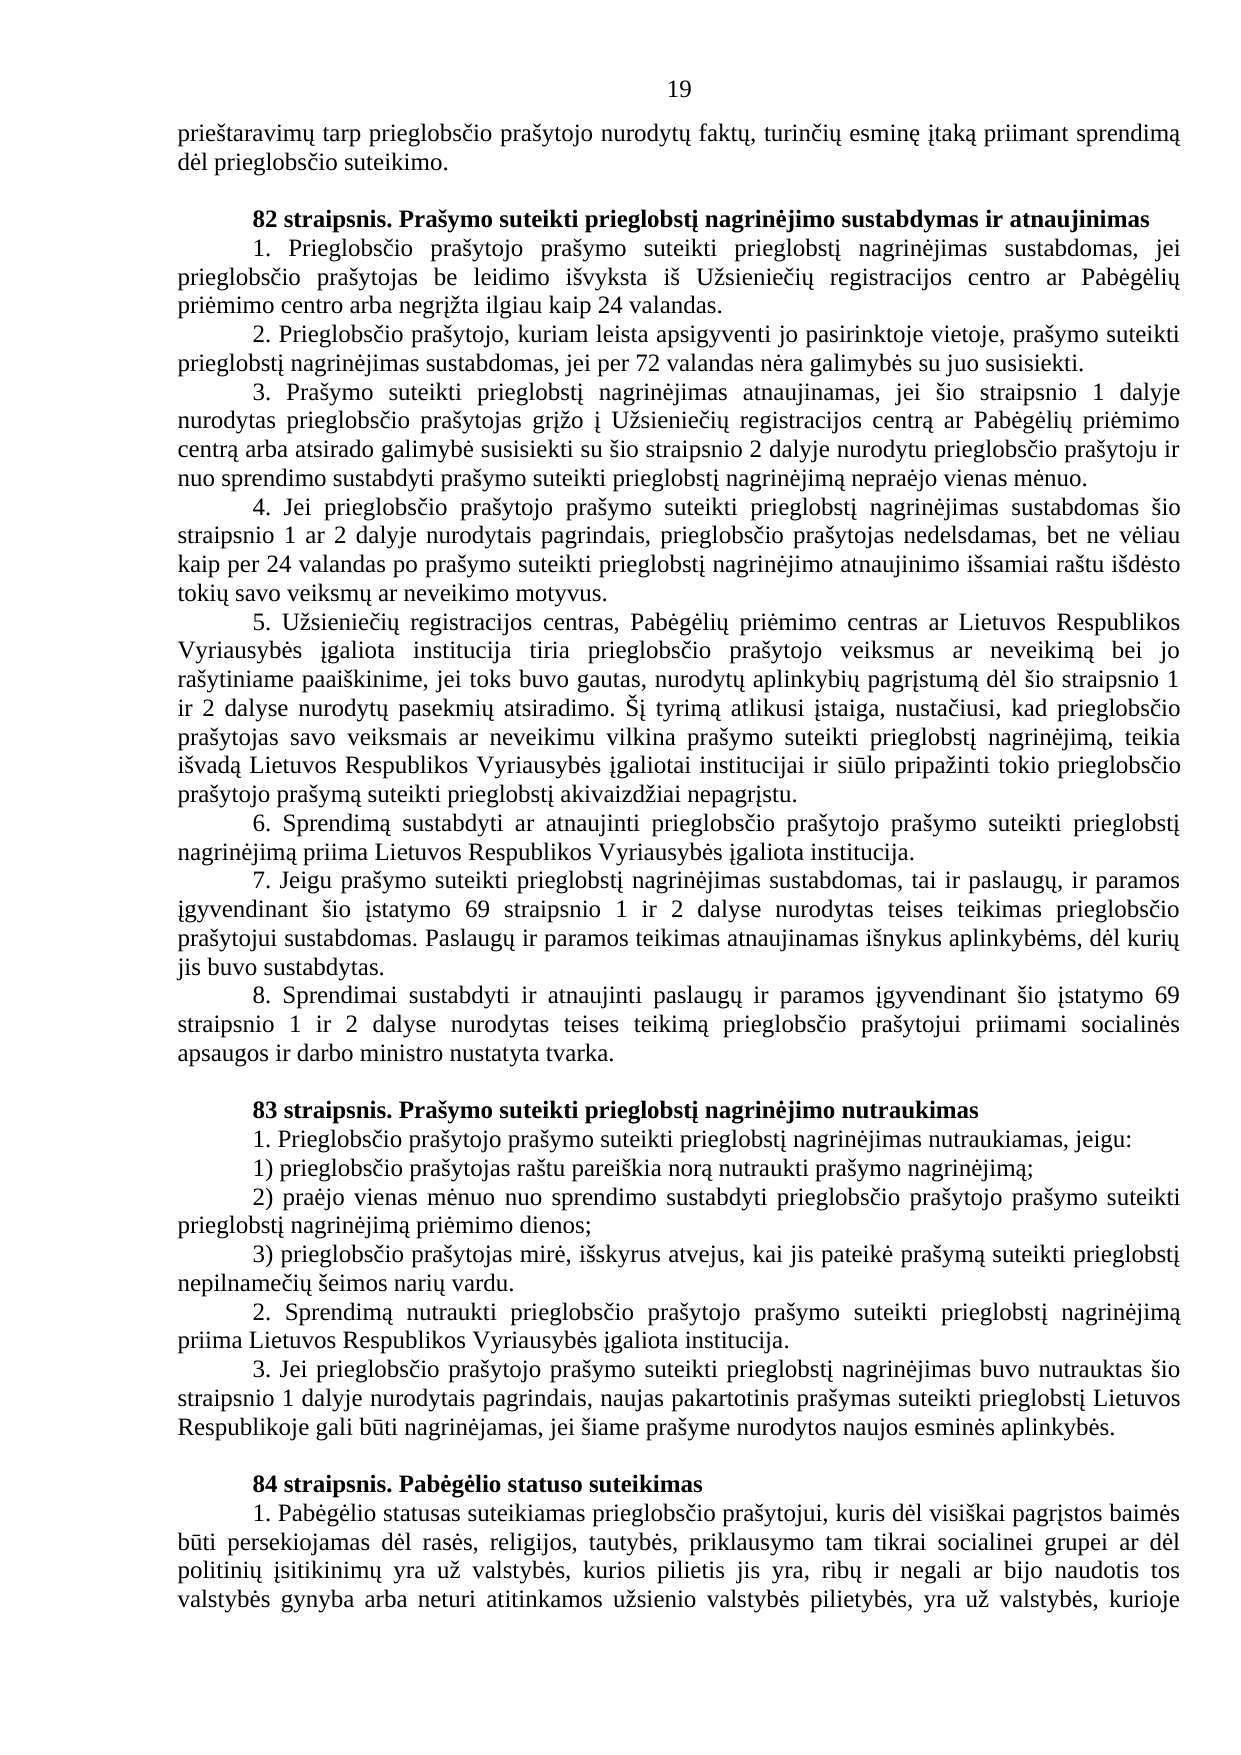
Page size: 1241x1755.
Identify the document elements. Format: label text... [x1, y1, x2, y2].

text 8. Sprendimai sustabdyti ir atnaujinti paslaugų ir paramos įgyvendinant šio įstatymo 69 straipsnio 1 ir 2 dalyse nurodytas teises teikimą prieglobsčio prašytojui priimami socialinės apsaugos ir darbo ministro nustatyta tvarka. [177, 981, 1181, 1067]
text 1) prieglobsčio prašytojas raštu pareiškia norą nutraukti prašymo nagrinėjimą; [177, 1153, 1181, 1182]
text 83 straipsnis. Prašymo suteikti prieglobstį nagrinėjimo nutraukimas [177, 1096, 1181, 1124]
text 4. Jei prieglobsčio prašytojo prašymo suteikti prieglobstį nagrinėjimas sustabdomas šio straipsnio 1 ar 2 dalyje nurodytais pagrindais, prieglobsčio prašytojas nedelsdamas, bet ne vėliau kaip per 24 valandas po prašymo suteikti prieglobstį nagrinėjimo atnaujinimo išsamiai raštu išdėsto tokių savo veiksmų ar neveikimo motyvus. [177, 492, 1181, 607]
text 2) praėjo vienas mėnuo nuo sprendimo sustabdyti prieglobsčio prašytojo prašymo suteikti prieglobstį nagrinėjimą priėmimo dienos; [177, 1182, 1181, 1239]
text 84 straipsnis. Pabėgėlio statuso suteikimas [177, 1469, 1181, 1498]
text 7. Jeigu prašymo suteikti prieglobstį nagrinėjimas sustabdomas, tai ir paslaugų, ir paramos įgyvendinant šio įstatymo 69 straipsnio 1 ir 2 dalyse nurodytas teises teikimas prieglobsčio prašytojui sustabdomas. Paslaugų ir paramos teikimas atnaujinamas išnykus aplinkybėms, dėl kurių jis buvo sustabdytas. [177, 866, 1181, 981]
text 2. Prieglobsčio prašytojo, kuriam leista apsigyventi jo pasirinktoje vietoje, prašymo suteikti prieglobstį nagrinėjimas sustabdomas, jei per 72 valandas nėra galimybės su juo susisiekti. [177, 319, 1181, 377]
text 82 straipsnis. Prašymo suteikti prieglobstį nagrinėjimo sustabdymas ir atnaujinimas [252, 204, 1181, 233]
text 1. Pabėgėlio statusas suteikiamas prieglobsčio prašytojui, kuris dėl visiškai pagrįstos baimės būti persekiojamas dėl rasės, religijos, tautybės, priklausymo tam tikrai socialinei grupei ar dėl politinių įsitikinimų yra už valstybės, kurios pilietis jis yra, ribų ir negali ar bijo naudotis tos valstybės gynyba arba neturi atitinkamos užsienio valstybės pilietybės, yra už valstybės, kurioje [177, 1498, 1181, 1613]
text 2. Sprendimą nutraukti prieglobsčio prašytojo prašymo suteikti prieglobstį nagrinėjimą priima Lietuvos Respublikos Vyriausybės įgaliota institucija. [177, 1297, 1181, 1354]
text 3. Prašymo suteikti prieglobstį nagrinėjimas atnaujinamas, jei šio straipsnio 1 dalyje nurodytas prieglobsčio prašytojas grįžo į Užsieniečių registracijos centrą ar Pabėgėlių priėmimo centrą arba atsirado galimybė susisiekti su šio straipsnio 2 dalyje nurodytu prieglobsčio prašytoju ir nuo sprendimo sustabdyti prašymo suteikti prieglobstį nagrinėjimą nepraėjo vienas mėnuo. [177, 377, 1181, 492]
text prieštaravimų tarp prieglobsčio prašytojo nurodytų faktų, turinčių esminę įtaką priimant sprendimą dėl prieglobsčio suteikimo. [177, 118, 1181, 176]
text 3. Jei prieglobsčio prašytojo prašymo suteikti prieglobstį nagrinėjimas buvo nutrauktas šio straipsnio 1 dalyje nurodytais pagrindais, naujas pakartotinis prašymas suteikti prieglobstį Lietuvos Respublikoje gali būti nagrinėjamas, jei šiame prašyme nurodytos naujos esminės aplinkybės. [177, 1354, 1181, 1441]
text 5. Užsieniečių registracijos centras, Pabėgėlių priėmimo centras ar Lietuvos Respublikos Vyriausybės įgaliota institucija tiria prieglobsčio prašytojo veiksmus ar neveikimą bei jo rašytiniame paaiškinime, jei toks buvo gautas, nurodytų aplinkybių pagrįstumą dėl šio straipsnio 1 ir 2 dalyse nurodytų pasekmių atsiradimo. Šį tyrimą atlikusi įstaiga, nustačiusi, kad prieglobsčio prašytojas savo veiksmais ar neveikimu vilkina prašymo suteikti prieglobstį nagrinėjimą, teikia išvadą Lietuvos Respublikos Vyriausybės įgaliotai institucijai ir siūlo pripažinti tokio prieglobsčio prašytojo prašymą suteikti prieglobstį akivaizdžiai nepagrįstu. [177, 607, 1181, 808]
text 1. Prieglobsčio prašytojo prašymo suteikti prieglobstį nagrinėjimas sustabdomas, jei prieglobsčio prašytojas be leidimo išvyksta iš Užsieniečių registracijos centro ar Pabėgėlių priėmimo centro arba negrįžta ilgiau kaip 24 valandas. [177, 233, 1181, 319]
text 6. Sprendimą sustabdyti ar atnaujinti prieglobsčio prašytojo prašymo suteikti prieglobstį nagrinėjimą priima Lietuvos Respublikos Vyriausybės įgaliota institucija. [177, 808, 1181, 866]
text 3) prieglobsčio prašytojas mirė, išskyrus atvejus, kai jis pateikė prašymą suteikti prieglobstį nepilnamečių šeimos narių vardu. [177, 1239, 1181, 1297]
text 1. Prieglobsčio prašytojo prašymo suteikti prieglobstį nagrinėjimas nutraukiamas, jeigu: [177, 1124, 1181, 1153]
